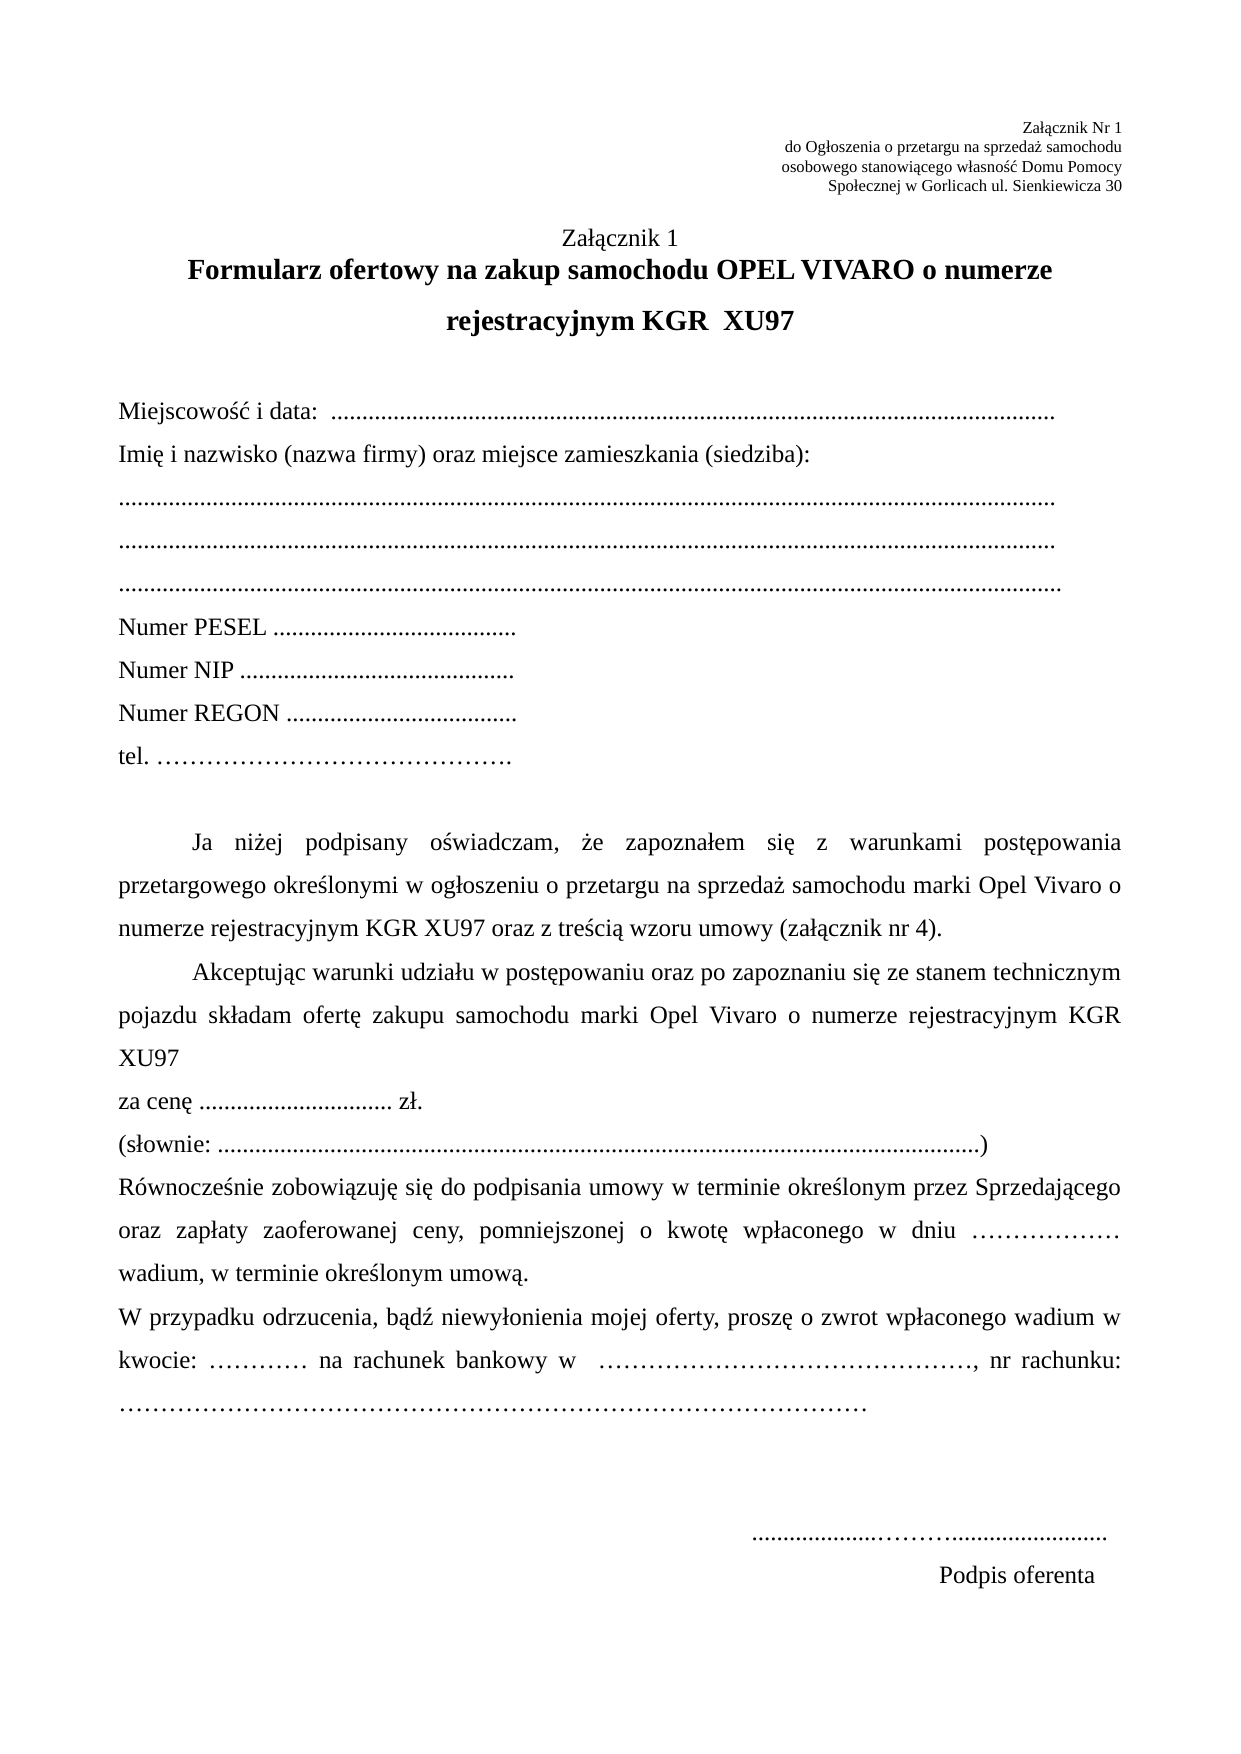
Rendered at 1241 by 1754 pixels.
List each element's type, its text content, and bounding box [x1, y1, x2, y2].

text Miejscowość i data: .................................................................................................................... [118, 396, 1122, 425]
text Formularz ofertowy na zakup samochodu OPEL VIVARO o numerze rejestracyjnym KGR XU97 [118, 252, 1122, 336]
text W przypadku odrzucenia, bądź niewyłonienia mojej oferty, proszę o zwrot wpłaconego wadium w kwocie: ………… na rachunek bankowy w ………………………………………, nr rachunku: ……………………………………………………………………………… [118, 1302, 1122, 1417]
text (słownie: ..........................................................................................................................) [118, 1129, 1122, 1158]
text za cenę ............................... zł. [118, 1086, 1122, 1115]
text Załącznik Nr 1 do Ogłoszenia o przetargu na sprzedaż samochodu osobowego stanowiącego własność Domu Pomocy Społecznej w Gorlicach ul. Sienkiewicza 30 [118, 118, 1122, 195]
text Załącznik 1 [118, 195, 1122, 252]
text Akceptując warunki udziału w postępowaniu oraz po zapoznaniu się ze stanem technicznym pojazdu składam ofertę zakupu samochodu marki Opel Vivaro o numerze rejestracyjnym KGR XU97 [118, 957, 1122, 1072]
text ....................................................................................................................................................... [118, 568, 1122, 597]
text Imię i nazwisko (nazwa firmy) oraz miejsce zamieszkania (siedziba): [118, 439, 1122, 468]
text Numer NIP ............................................ [118, 655, 1122, 683]
text ...................................................................................................................................................... [118, 525, 1122, 554]
text Numer REGON ..................................... [118, 698, 1122, 727]
text Podpis oferenta [118, 1560, 1122, 1589]
text ...................................................................................................................................................... [118, 482, 1122, 511]
text tel. ……………………………………. [118, 741, 1122, 770]
text Równocześnie zobowiązuję się do podpisania umowy w terminie określonym przez Sprzedającego oraz zapłaty zaoferowanej ceny, pomniejszonej o kwotę wpłaconego w dniu ……………… wadium, w terminie określonym umową. [118, 1172, 1122, 1287]
text Numer PESEL ....................................... [118, 612, 1122, 640]
text ....................………......................... [118, 1517, 1122, 1546]
text Ja niżej podpisany oświadczam, że zapoznałem się z warunkami postępowania przetargowego określonymi w ogłoszeniu o przetargu na sprzedaż samochodu marki Opel Vivaro o numerze rejestracyjnym KGR XU97 oraz z treścią wzoru umowy (załącznik nr 4). [118, 827, 1122, 942]
